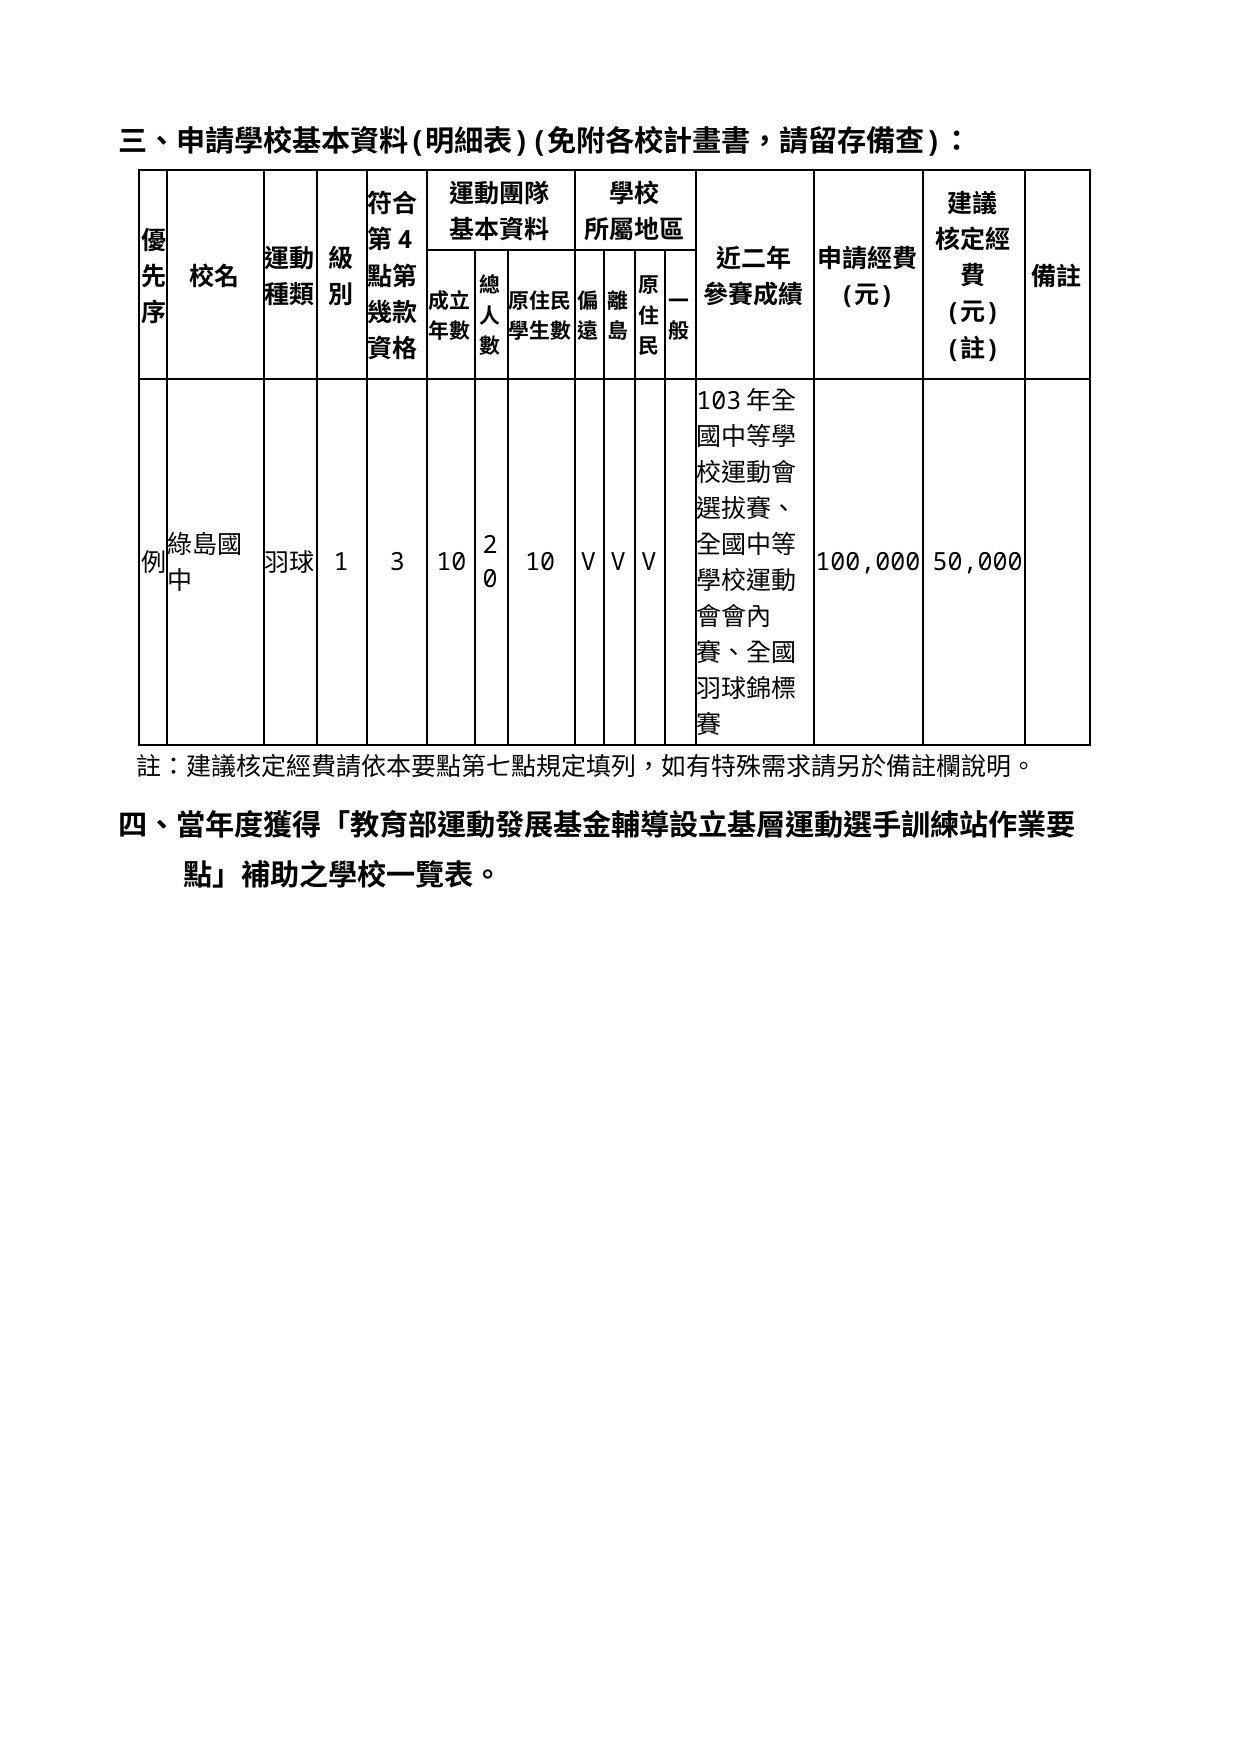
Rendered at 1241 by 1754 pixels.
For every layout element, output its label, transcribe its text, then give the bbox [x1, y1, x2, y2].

text 四、當年度獲得「教育部運動發展基金輔導設立基層運動選手訓練站作業要點」補助之學校一覽表。 [118, 802, 1122, 894]
table_cell V [636, 380, 664, 744]
table_cell [1026, 380, 1089, 744]
table_cell 成立 年數 [428, 251, 474, 378]
table_cell 50,000 [924, 380, 1024, 744]
table_cell 原住民 學生數 [509, 251, 574, 378]
table_cell 10 [509, 380, 574, 744]
table_header 優先序 [140, 171, 166, 378]
table_cell V [605, 380, 634, 744]
table_header 級別 [318, 171, 366, 378]
table_header 符合第4點第幾款資格 [368, 171, 426, 378]
table_header 備註 [1026, 171, 1089, 378]
table_cell 一 般 [666, 251, 695, 378]
table_cell 20 [476, 380, 507, 744]
table_header 申請經費 (元) [815, 171, 922, 378]
table_cell 偏 遠 [576, 251, 603, 378]
table_cell 3 [368, 380, 426, 744]
table_header 校名 [168, 171, 263, 378]
table_cell 103年全國中等學校運動會選拔賽、全國中等學校運動會會內賽、全國羽球錦標賽 [697, 380, 813, 744]
table_cell 綠島國中 [168, 380, 263, 744]
table_cell 1 [318, 380, 366, 744]
table_header 建議 核定經費 (元) (註) [924, 171, 1024, 378]
table_header 運動團隊 基本資料 [428, 171, 574, 248]
table_header 學校 所屬地區 [576, 171, 695, 248]
table_header 運動 種類 [265, 171, 316, 378]
table_cell 原 住 民 [636, 251, 664, 378]
table_cell 100,000 [815, 380, 922, 744]
table_cell 總 人 數 [476, 251, 507, 378]
table_cell 10 [428, 380, 474, 744]
table_cell 羽球 [265, 380, 316, 744]
table_cell 離 島 [605, 251, 634, 378]
table_cell V [576, 380, 603, 744]
text 三、申請學校基本資料(明細表)(免附各校計畫書，請留存備查)： [118, 118, 1122, 160]
text 註：建議核定經費請依本要點第七點規定填列，如有特殊需求請另於備註欄說明。 [118, 746, 1122, 782]
table_cell [666, 380, 695, 744]
table_cell 例 [140, 380, 166, 744]
table_header 近二年 參賽成績 [697, 171, 813, 378]
